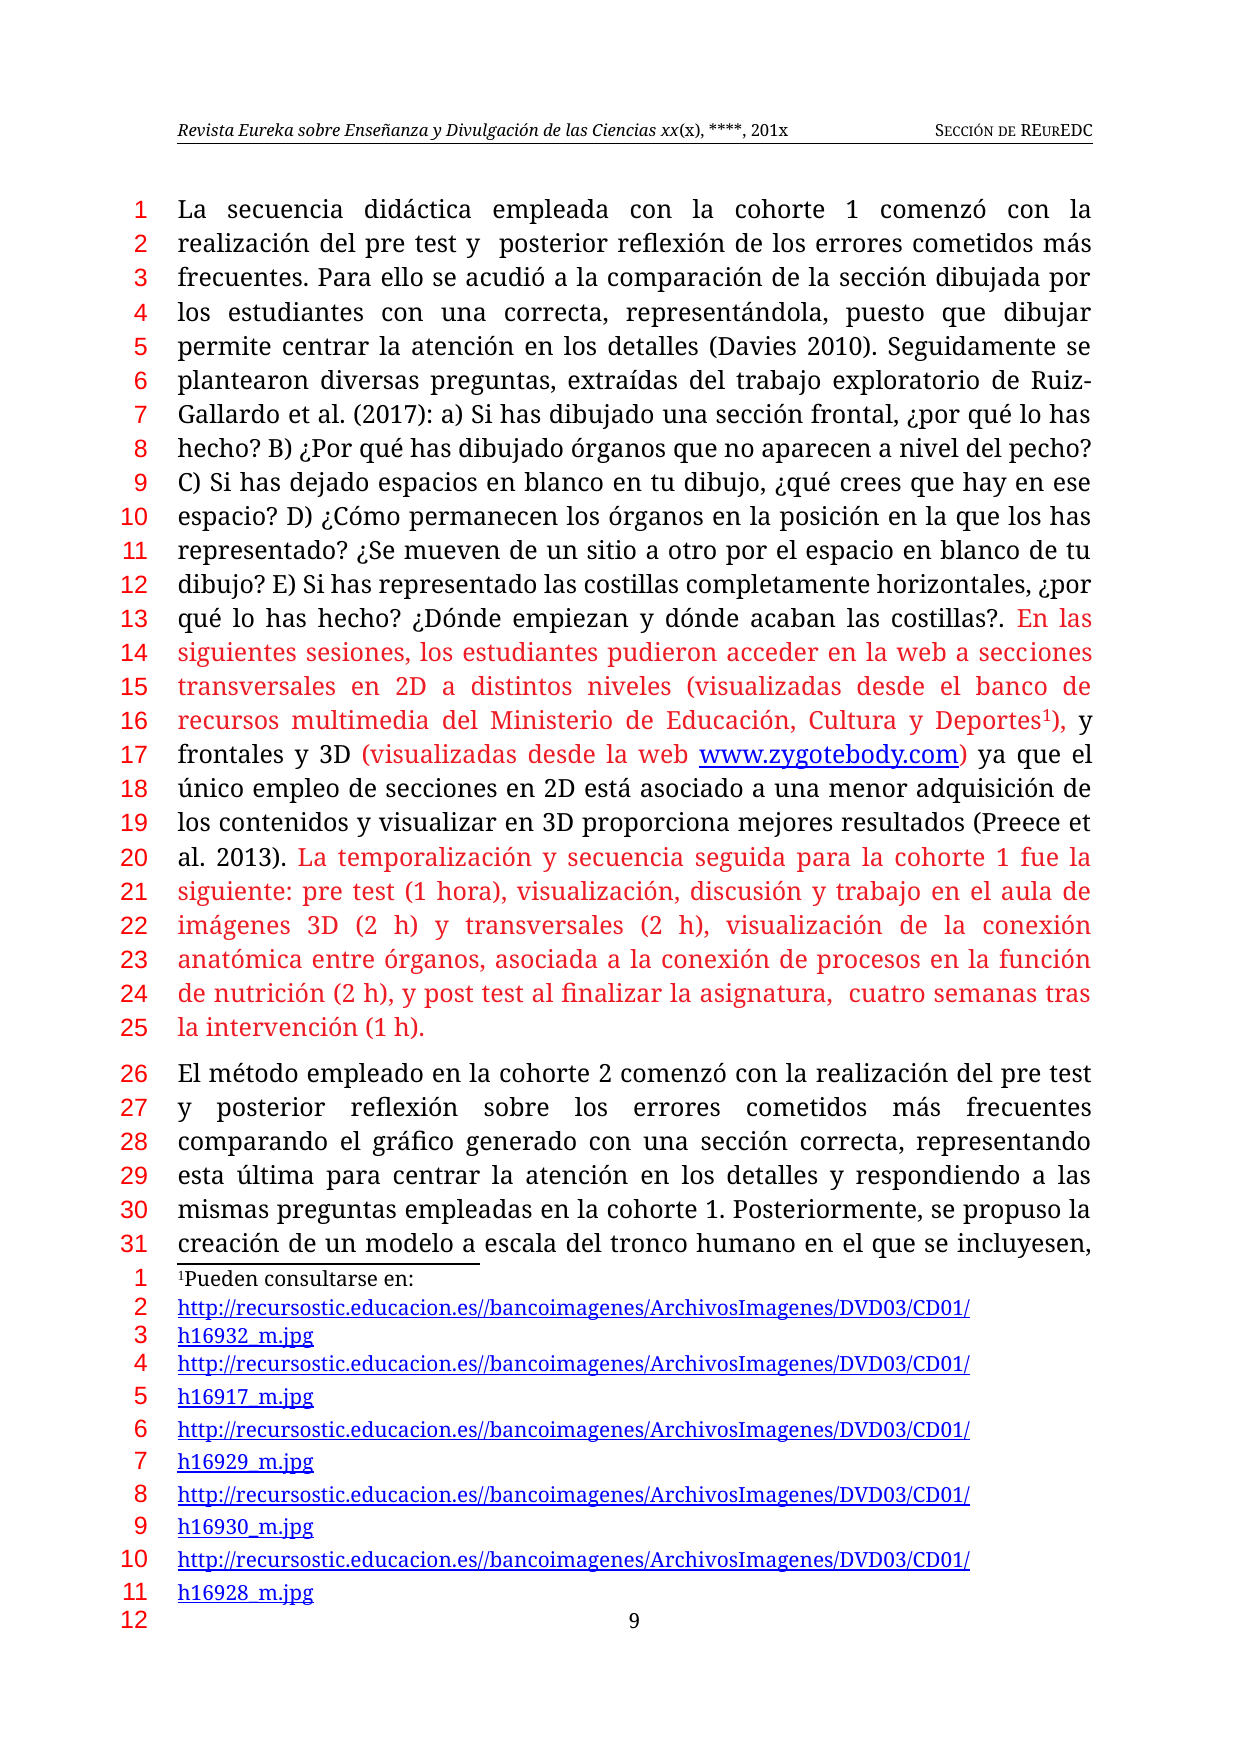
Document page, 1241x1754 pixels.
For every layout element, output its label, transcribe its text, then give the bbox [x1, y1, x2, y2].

text La secuencia didáctica empleada con la cohorte 1 comenzó con la realización del pre test y posterior reflexión de los errores cometidos más frecuentes. Para ello se acudió a la comparación de la sección dibujada por los estudiantes con una correcta, representándola, puesto que dibujar permite centrar la atención en los detalles (Davies 2010). Seguidamente se plantearon diversas preguntas, extraídas del trabajo exploratorio de Ruiz-Gallardo et al. (2017): a) Si has dibujado una sección frontal, ¿por qué lo has hecho? B) ¿Por qué has dibujado órganos que no aparecen a nivel del pecho? C) Si has dejado espacios en blanco en tu dibujo, ¿qué crees que hay en ese espacio? D) ¿Cómo permanecen los órganos en la posición en la que los has representado? ¿Se mueven de un sitio a otro por el espacio en blanco de tu dibujo? E) Si has representado las costillas completamente horizontales, ¿por qué lo has hecho? ¿Dónde empiezan y dónde acaban las costillas?. En las siguientes sesiones, los estudiantes pudieron acceder en la web a secciones transversales en 2D a distintos niveles (visualizadas desde el banco de recursos multimedia del Ministerio de Educación, Cultura y Deportes), y frontales y 3D (visualizadas desde la web www.zygotebody.com) ya que el único empleo de secciones en 2D está asociado a una menor adquisición de los contenidos y visualizar en 3D proporciona mejores resultados (Preece et al. 2013). La temporalización y secuencia seguida para la cohorte 1 fue la siguiente: pre test (1 hora), visualización, discusión y trabajo en el aula de imágenes 3D (2 h) y transversales (2 h), visualización de la conexión anatómica entre órganos, asociada a la conexión de procesos en la función de nutrición (2 h), y post test al finalizar la asignatura, cuatro semanas tras la intervención (1 h). [177, 192, 1092, 1043]
text http://recursostic.educacion.es//bancoimagenes/ArchivosImagenes/DVD03/CD01/h16928_m.jpg [177, 1545, 1092, 1606]
text El método empleado en la cohorte 2 comenzó con la realización del pre test y posterior reflexión sobre los errores cometidos más frecuentes comparando el gráfico generado con una sección correcta, representando esta última para centrar la atención en los detalles y respondiendo a las mismas preguntas empleadas en la cohorte 1. Posteriormente, se propuso la creación de un modelo a escala del tronco humano en el que se incluyesen, [177, 1055, 1092, 1260]
text http://recursostic.educacion.es//bancoimagenes/ArchivosImagenes/DVD03/CD01/h16917_m.jpg [177, 1349, 1092, 1411]
text http://recursostic.educacion.es//bancoimagenes/ArchivosImagenes/DVD03/CD01/h16929_m.jpg [177, 1415, 1092, 1476]
text Pueden consultarse en: http://recursostic.educacion.es//bancoimagenes/ArchivosImagenes/DVD03/CD01/h16932_m.jpg [177, 1264, 1092, 1349]
text http://recursostic.educacion.es//bancoimagenes/ArchivosImagenes/DVD03/CD01/h16930_m.jpg [177, 1480, 1092, 1541]
